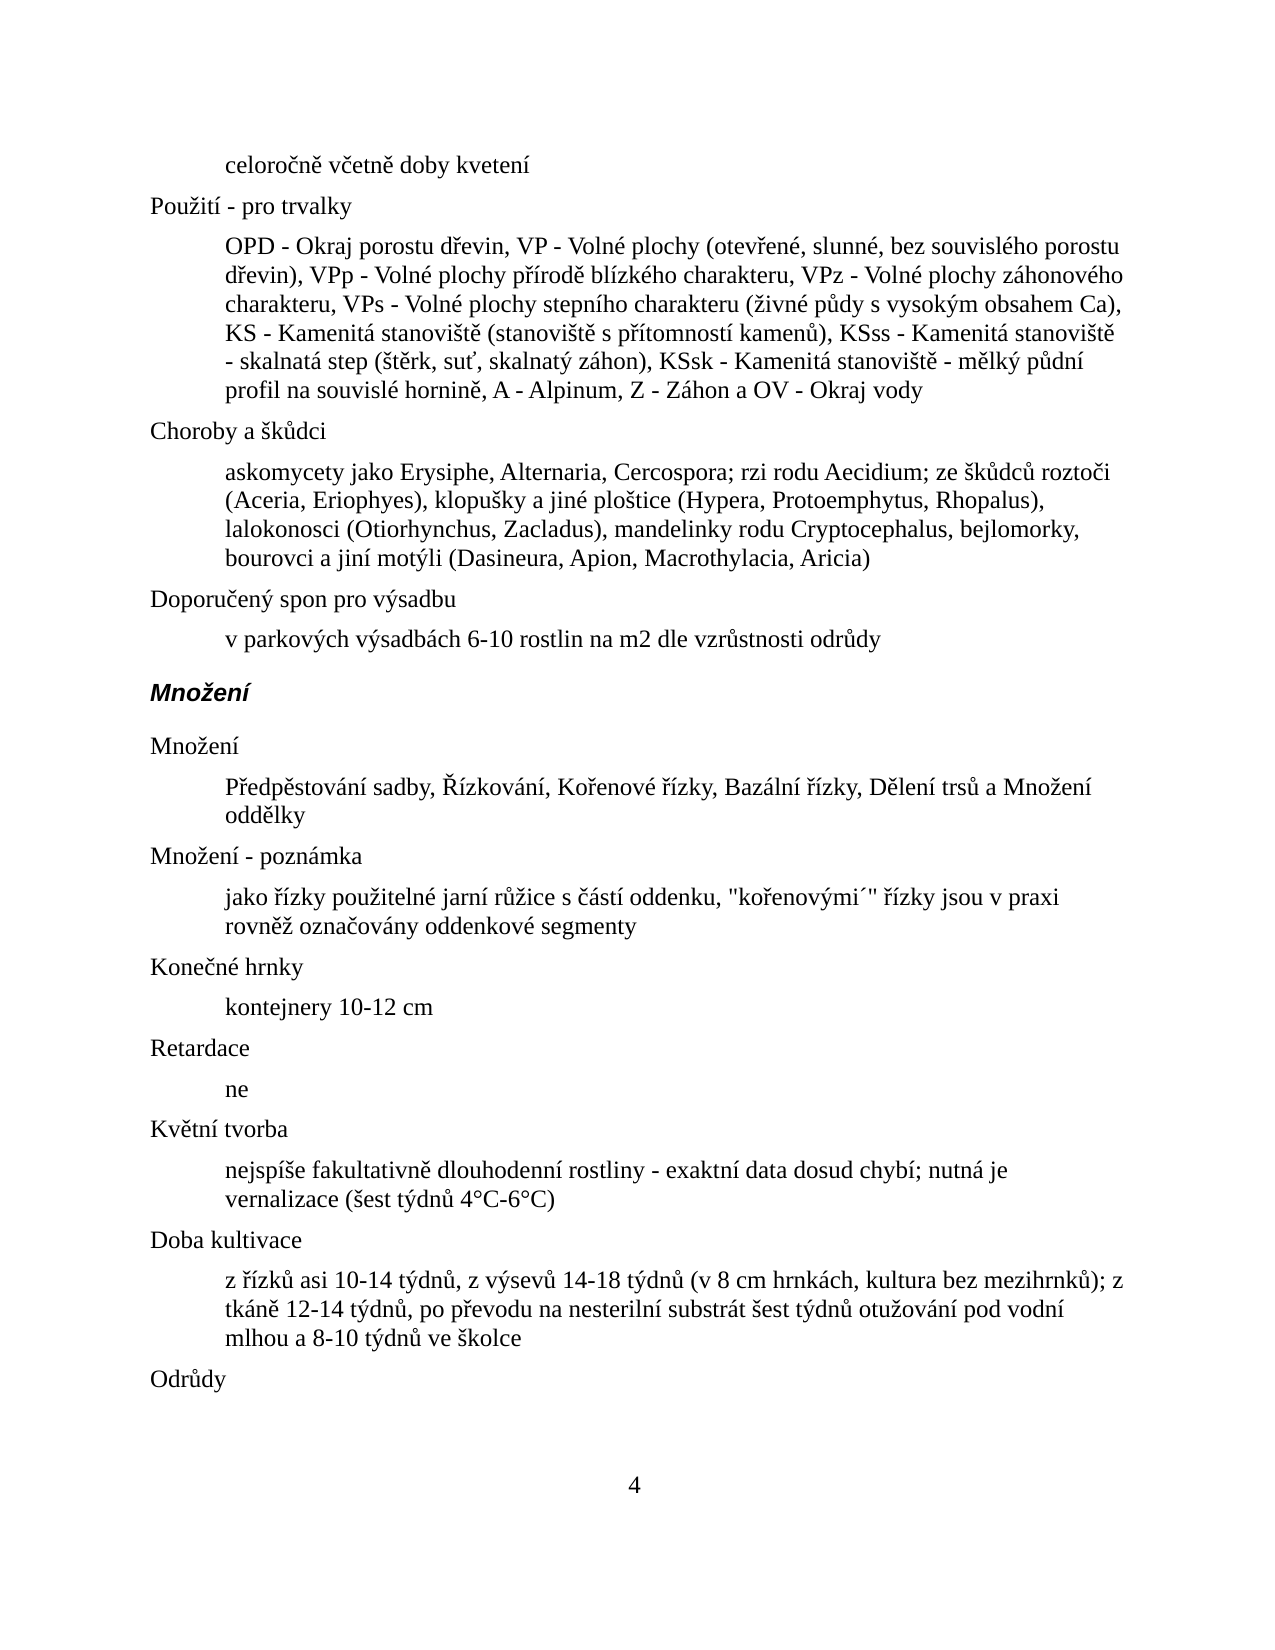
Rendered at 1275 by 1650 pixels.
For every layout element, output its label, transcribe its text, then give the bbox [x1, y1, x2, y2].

text Použití - pro trvalky [150, 191, 1125, 219]
text nejspíše fakultativně dlouhodenní rostliny - exaktní data dosud chybí; nutná je vernalizace (šest týdnů 4°C-6°C) [225, 1155, 1125, 1213]
text jako řízky použitelné jarní růžice s částí oddenku, "kořenovými´" řízky jsou v praxi rovněž označovány oddenkové segmenty [225, 882, 1125, 939]
text Množení [150, 731, 1125, 760]
text Retardace [150, 1033, 1125, 1062]
text askomycety jako Erysiphe, Alternaria, Cercospora; rzi rodu Aecidium; ze škůdců roztoči (Aceria, Eriophyes), klopušky a jiné ploštice (Hypera, Protoemphytus, Rhopalus), lalokonosci (Otiorhynchus, Zacladus), mandelinky rodu Cryptocephalus, bejlomorky, bourovci a jiní motýli (Dasineura, Apion, Macrothylacia, Aricia) [225, 457, 1125, 572]
text z řízků asi 10-14 týdnů, z výsevů 14-18 týdnů (v 8 cm hrnkách, kultura bez mezihrnků); z tkáně 12-14 týdnů, po převodu na nesterilní substrát šest týdnů otužování pod vodní mlhou a 8-10 týdnů ve školce [225, 1265, 1125, 1352]
text Odrůdy [150, 1364, 1125, 1392]
text Množení - poznámka [150, 841, 1125, 870]
subtitle Množení [150, 678, 1125, 707]
text kontejnery 10-12 cm [225, 992, 1125, 1021]
text Předpěstování sadby, Řízkování, Kořenové řízky, Bazální řízky, Dělení trsů a Množení oddělky [225, 772, 1125, 829]
text Konečné hrnky [150, 952, 1125, 980]
text celoročně včetně doby kvetení [225, 150, 1125, 179]
text Choroby a škůdci [150, 416, 1125, 445]
text ne [225, 1074, 1125, 1102]
text Květní tvorba [150, 1114, 1125, 1143]
text Doporučený spon pro výsadbu [150, 584, 1125, 612]
text v parkových výsadbách 6-10 rostlin na m2 dle vzrůstnosti odrůdy [225, 624, 1125, 653]
text OPD - Okraj porostu dřevin, VP - Volné plochy (otevřené, slunné, bez souvislého porostu dřevin), VPp - Volné plochy přírodě blízkého charakteru, VPz - Volné plochy záhonového charakteru, VPs - Volné plochy stepního charakteru (živné půdy s vysokým obsahem Ca), KS - Kamenitá stanoviště (stanoviště s přítomností kamenů), KSss - Kamenitá stanoviště - skalnatá step (štěrk, suť, skalnatý záhon), KSsk - Kamenitá stanoviště - mělký půdní profil na souvislé hornině, A - Alpinum, Z - Záhon a OV - Okraj vody [225, 231, 1125, 404]
text Doba kultivace [150, 1225, 1125, 1253]
